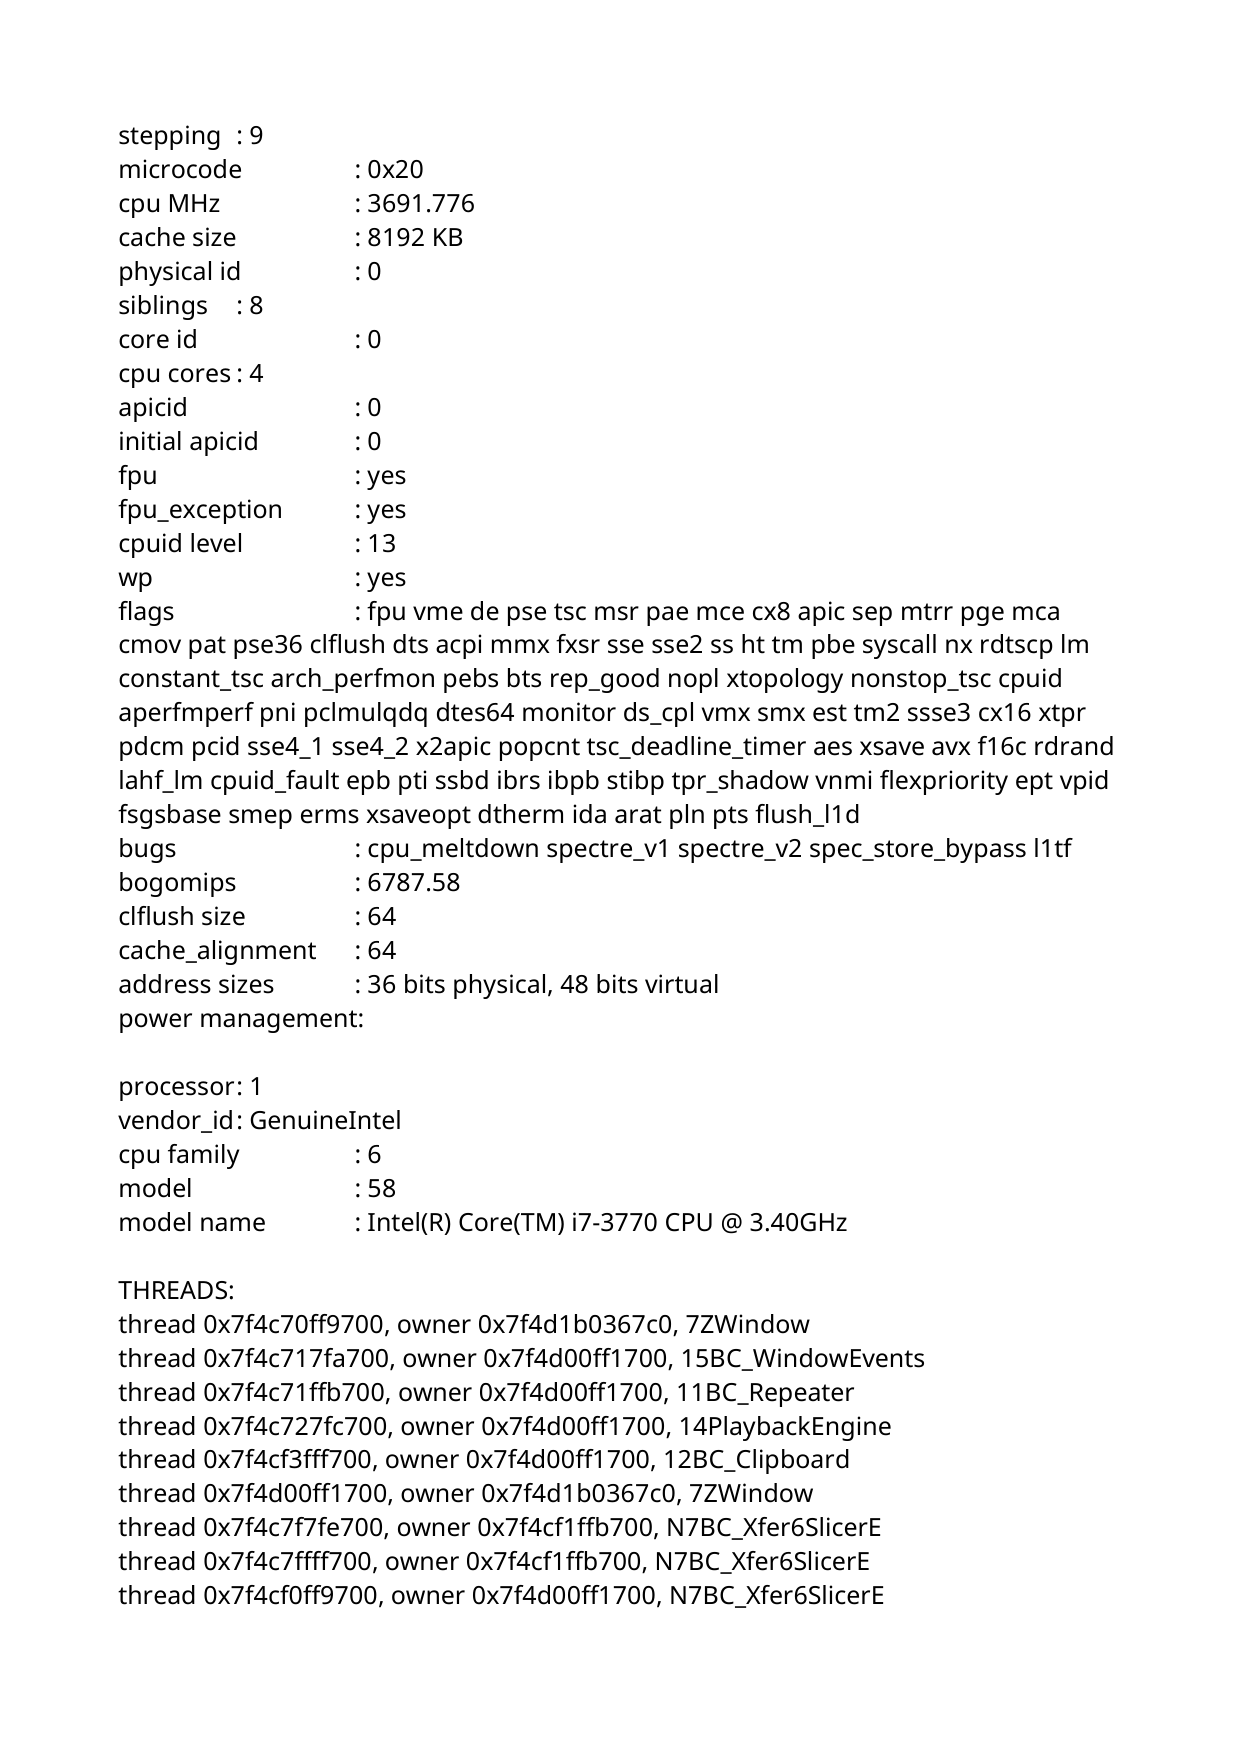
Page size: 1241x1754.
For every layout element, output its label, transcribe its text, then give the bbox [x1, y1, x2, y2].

text THREADS: [118, 1273, 1122, 1307]
text fpu : yes [118, 458, 1122, 492]
text flags : fpu vme de pse tsc msr pae mce cx8 apic sep mtrr pge mca cmov pat pse36 clflush dts acpi mmx fxsr sse sse2 ss ht tm pbe syscall nx rdtscp lm constant_tsc arch_perfmon pebs bts rep_good nopl xtopology nonstop_tsc cpuid aperfmperf pni pclmulqdq dtes64 monitor ds_cpl vmx smx est tm2 ssse3 cx16 xtpr pdcm pcid sse4_1 sse4_2 x2apic popcnt tsc_deadline_timer aes xsave avx f16c rdrand lahf_lm cpuid_fault epb pti ssbd ibrs ibpb stibp tpr_shadow vnmi flexpriority ept vpid fsgsbase smep erms xsaveopt dtherm ida arat pln pts flush_l1d [118, 593, 1122, 831]
text thread 0x7f4c70ff9700, owner 0x7f4d1b0367c0, 7ZWindow [118, 1307, 1122, 1341]
text cpu MHz : 3691.776 [118, 186, 1122, 220]
text physical id : 0 [118, 254, 1122, 288]
text power management: [118, 1001, 1122, 1035]
text processor : 1 [118, 1069, 1122, 1103]
text microcode : 0x20 [118, 152, 1122, 186]
text apicid : 0 [118, 390, 1122, 424]
text clflush size : 64 [118, 899, 1122, 933]
text model name : Intel(R) Core(TM) i7-3770 CPU @ 3.40GHz [118, 1205, 1122, 1239]
text stepping : 9 [118, 118, 1122, 152]
text model : 58 [118, 1171, 1122, 1205]
text thread 0x7f4c727fc700, owner 0x7f4d00ff1700, 14PlaybackEngine [118, 1408, 1122, 1442]
text cpu family : 6 [118, 1137, 1122, 1171]
text thread 0x7f4d00ff1700, owner 0x7f4d1b0367c0, 7ZWindow [118, 1476, 1122, 1510]
text wp : yes [118, 559, 1122, 593]
text bogomips : 6787.58 [118, 865, 1122, 899]
text core id : 0 [118, 322, 1122, 356]
text cpu cores : 4 [118, 356, 1122, 390]
text thread 0x7f4c717fa700, owner 0x7f4d00ff1700, 15BC_WindowEvents [118, 1341, 1122, 1374]
text vendor_id : GenuineIntel [118, 1103, 1122, 1137]
text initial apicid : 0 [118, 424, 1122, 458]
text bugs : cpu_meltdown spectre_v1 spectre_v2 spec_store_bypass l1tf [118, 831, 1122, 865]
text thread 0x7f4c71ffb700, owner 0x7f4d00ff1700, 11BC_Repeater [118, 1374, 1122, 1408]
text thread 0x7f4cf3fff700, owner 0x7f4d00ff1700, 12BC_Clipboard [118, 1442, 1122, 1476]
text cpuid level : 13 [118, 526, 1122, 559]
text thread 0x7f4cf0ff9700, owner 0x7f4d00ff1700, N7BC_Xfer6SlicerE [118, 1578, 1122, 1612]
text address sizes : 36 bits physical, 48 bits virtual [118, 967, 1122, 1001]
text thread 0x7f4c7ffff700, owner 0x7f4cf1ffb700, N7BC_Xfer6SlicerE [118, 1544, 1122, 1578]
text cache size : 8192 KB [118, 220, 1122, 254]
text fpu_exception : yes [118, 492, 1122, 526]
text cache_alignment : 64 [118, 933, 1122, 967]
text siblings : 8 [118, 288, 1122, 322]
text thread 0x7f4c7f7fe700, owner 0x7f4cf1ffb700, N7BC_Xfer6SlicerE [118, 1510, 1122, 1544]
